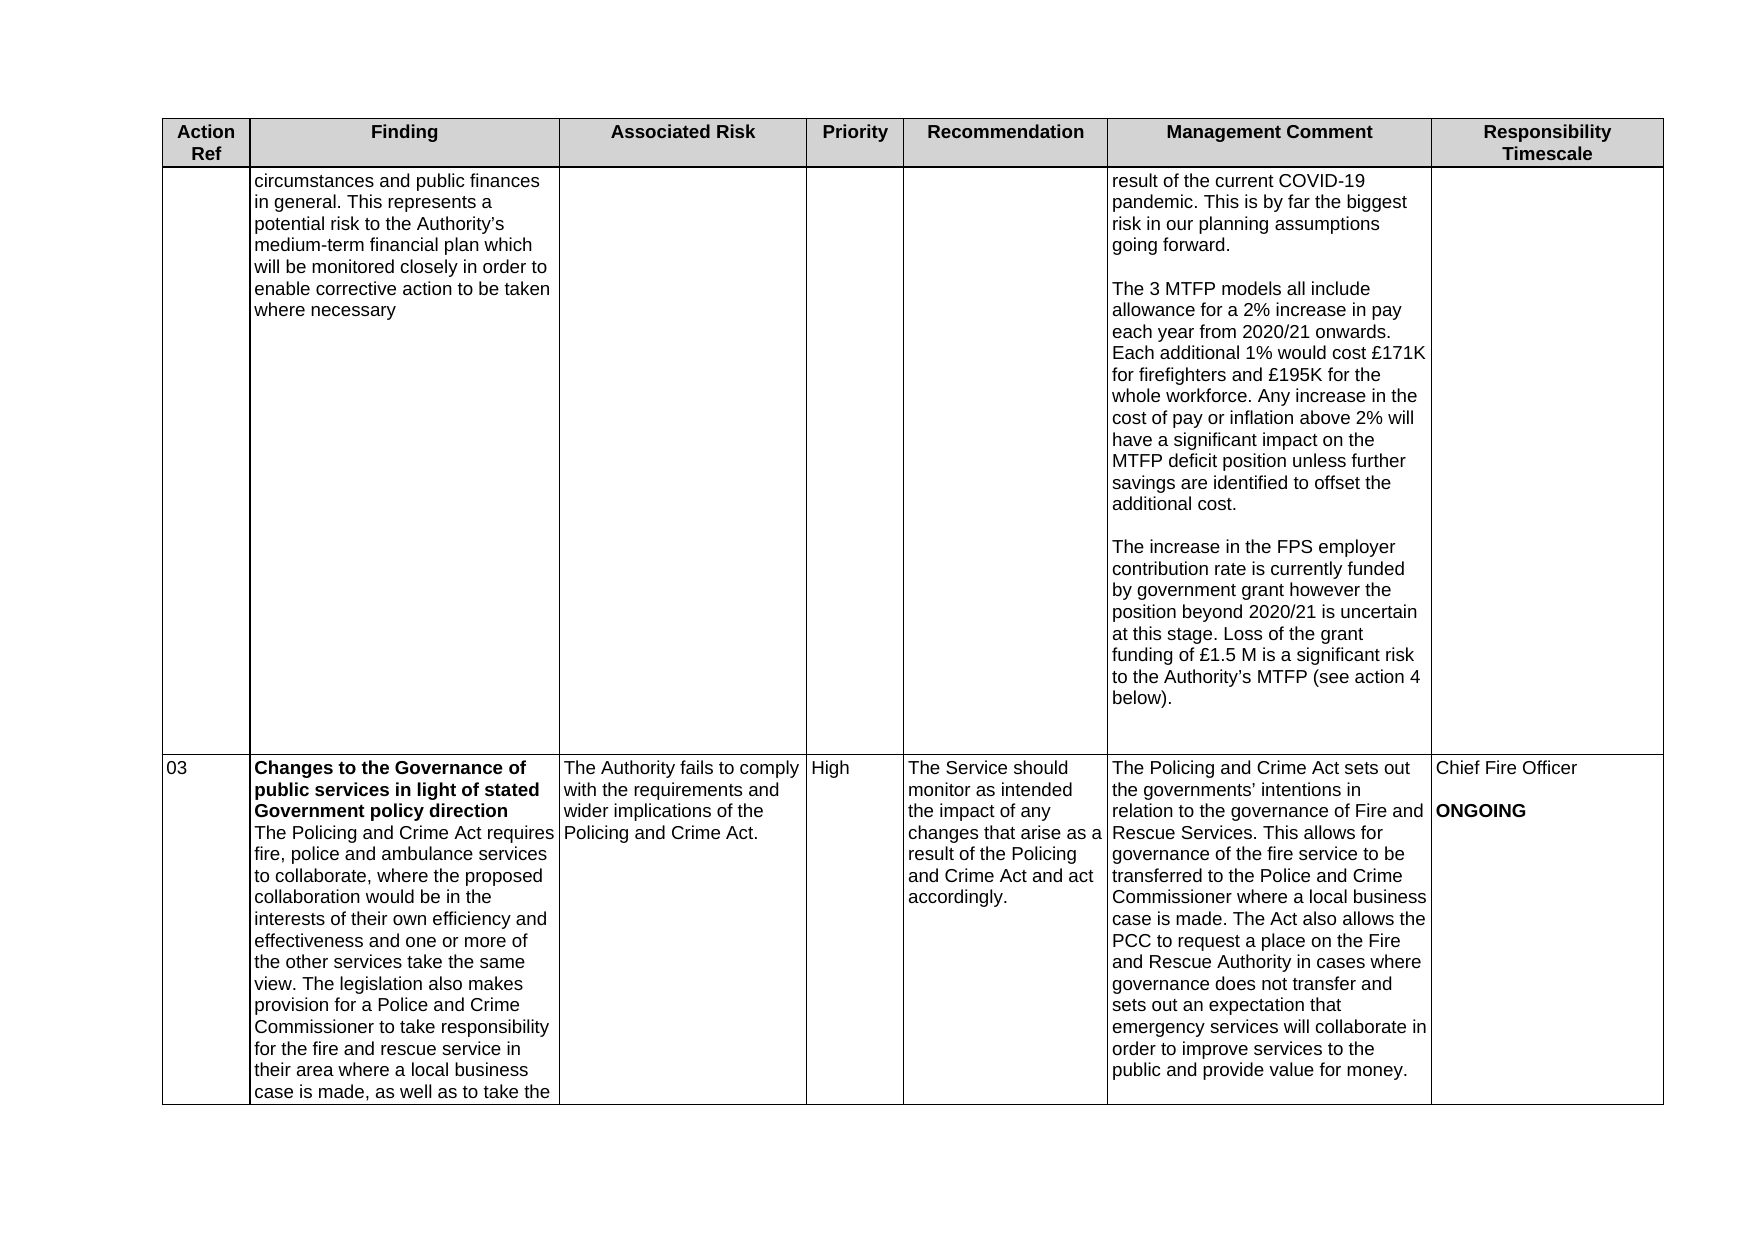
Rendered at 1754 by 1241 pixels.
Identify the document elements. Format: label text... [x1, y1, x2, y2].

table_header Associated Risk [560, 119, 806, 166]
table_cell circumstances and public finances in general. This represents a potential risk to the Authority’s medium-term financial plan which will be monitored closely in order to enable corrective action to be taken where necessary [251, 168, 559, 754]
table_cell [163, 168, 249, 754]
table_header Finding [251, 119, 559, 166]
table_cell High [807, 755, 903, 1104]
table_cell result of the current COVID-19 pandemic. This is by far the biggest risk in our planning assumptions going forward. The 3 MTFP models all include allowance for a 2% increase in pay each year from 2020/21 onwards. Each additional 1% would cost £171K for firefighters and £195K for the whole workforce. Any increase in the cost of pay or inflation above 2% will have a significant impact on the MTFP deficit position unless further savings are identified to offset the additional cost. The increase in the FPS employer contribution rate is currently funded by government grant however the position beyond 2020/21 is uncertain at this stage. Loss of the grant funding of £1.5 M is a significant risk to the Authority’s MTFP (see action 4 below). [1108, 168, 1431, 754]
table_header Action Ref [163, 119, 249, 166]
table_cell [807, 168, 903, 754]
table_cell [560, 168, 806, 754]
table_header Priority [807, 119, 903, 166]
table_cell The Service should monitor as intended the impact of any changes that arise as a result of the Policing and Crime Act and act accordingly. [904, 755, 1107, 1104]
table_cell Chief Fire Officer ONGOING [1432, 755, 1663, 1104]
table_header Responsibility Timescale [1432, 119, 1663, 166]
table_cell The Authority fails to comply with the requirements and wider implications of the Policing and Crime Act. [560, 755, 806, 1104]
table_cell Changes to the Governance of public services in light of stated Government policy direction The Policing and Crime Act requires fire, police and ambulance services to collaborate, where the proposed collaboration would be in the interests of their own efficiency and effectiveness and one or more of the other services take the same view. The legislation also makes provision for a Police and Crime Commissioner to take responsibility for the fire and rescue service in their area where a local business case is made, as well as to take the [251, 755, 559, 1104]
table_cell The Policing and Crime Act sets out the governments’ intentions in relation to the governance of Fire and Rescue Services. This allows for governance of the fire service to be transferred to the Police and Crime Commissioner where a local business case is made. The Act also allows the PCC to request a place on the Fire and Rescue Authority in cases where governance does not transfer and sets out an expectation that emergency services will collaborate in order to improve services to the public and provide value for money. [1108, 755, 1431, 1104]
table_cell 03 [163, 755, 249, 1104]
table_cell [904, 168, 1107, 754]
table_header Management Comment [1108, 119, 1431, 166]
table_cell [1432, 168, 1663, 754]
table_header Recommendation [904, 119, 1107, 166]
